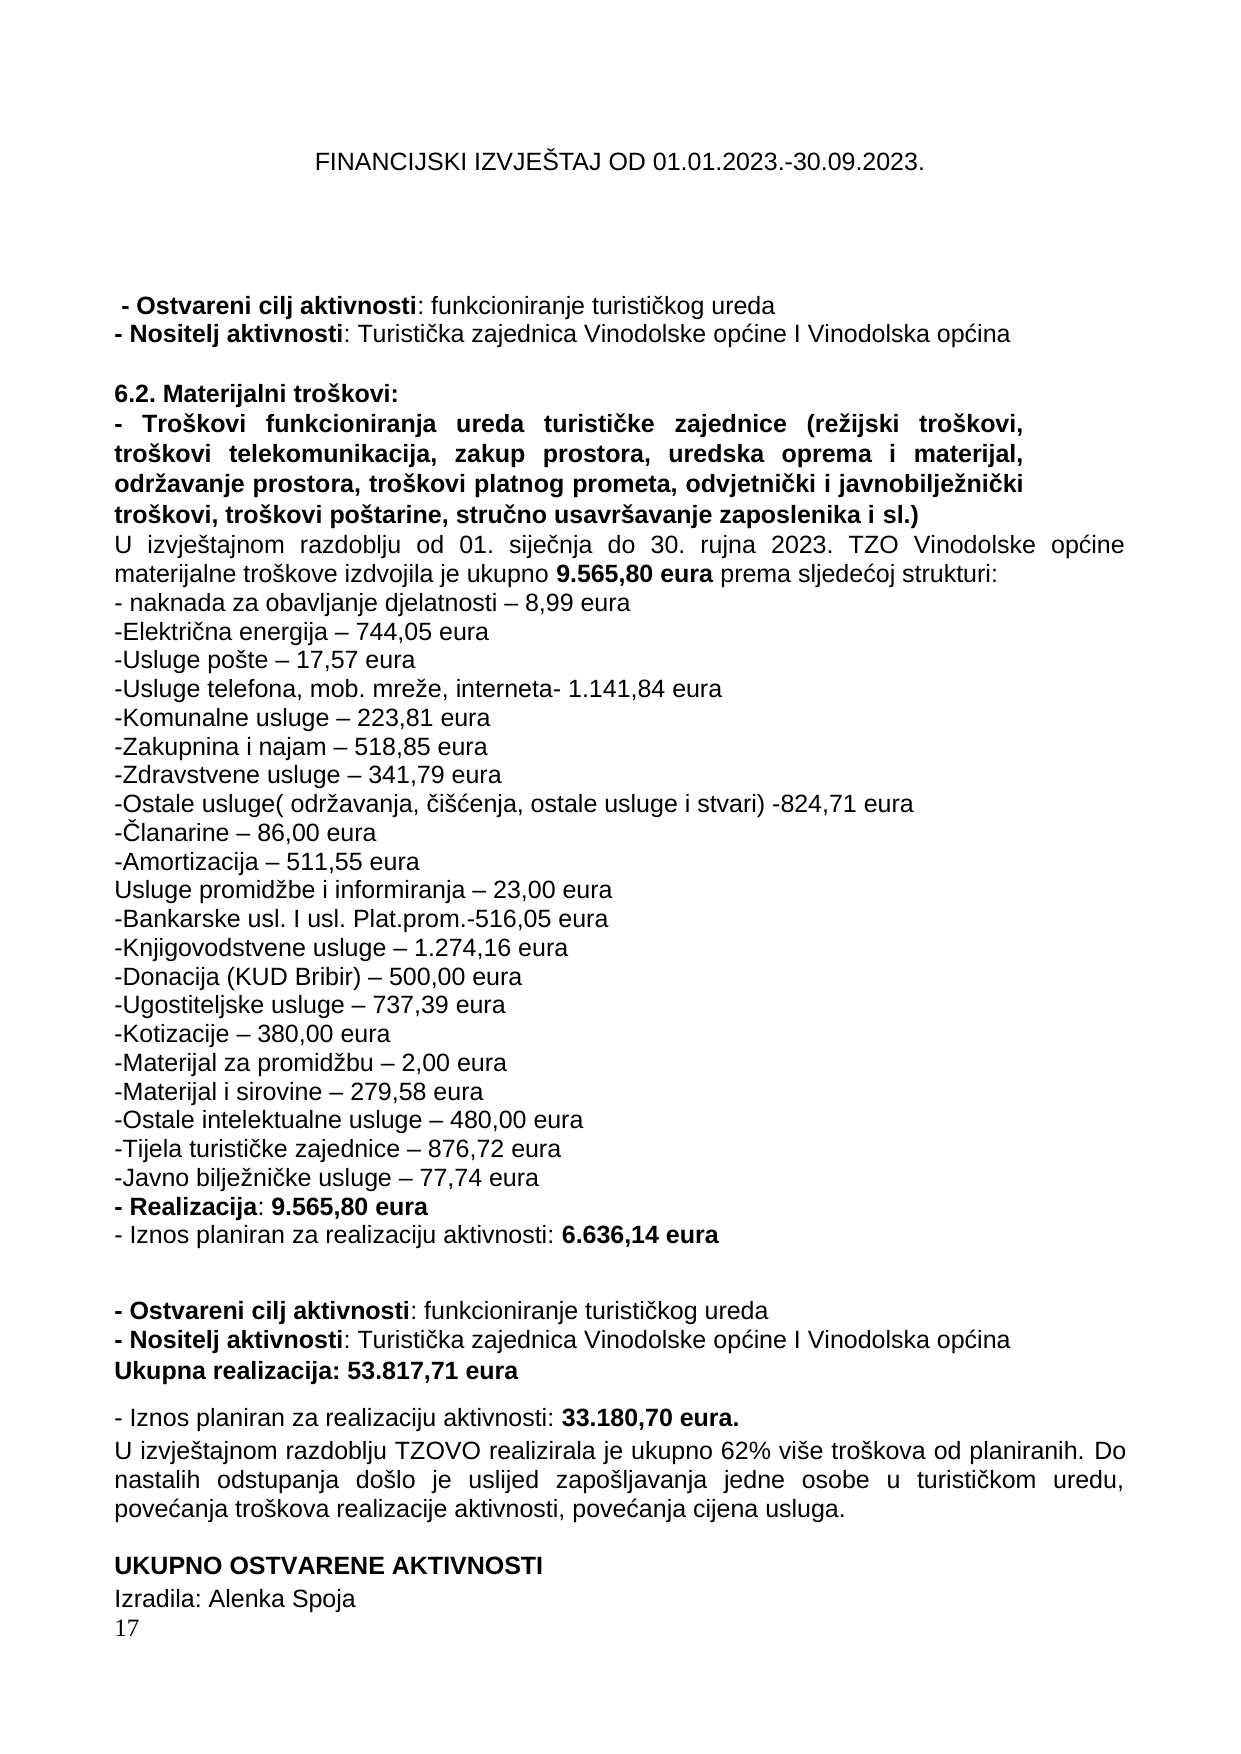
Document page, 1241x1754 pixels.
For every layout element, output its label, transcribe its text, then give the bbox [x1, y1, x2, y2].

text -Materijal za promidžbu – 2,00 eura [114, 1048, 1126, 1076]
text - Iznos planiran za realizaciju aktivnosti: 6.636,14 eura [114, 1220, 1126, 1249]
text Ukupna realizacija: 53.817,71 eura [114, 1356, 1126, 1384]
text - Troškovi funkcioniranja ureda turističke zajednice (režijski troškovi, troškovi telekomunikacija, zakup prostora, uredska oprema i materijal, održavanje prostora, troškovi platnog prometa, odvjetnički i javnobilježnički troškovi, troškovi poštarine, stručno usavršavanje zaposlenika i sl.) [114, 408, 1025, 528]
text -Članarine – 86,00 eura [114, 818, 1126, 846]
text -Kotizacije – 380,00 eura [114, 1019, 1126, 1048]
text Usluge promidžbe i informiranja – 23,00 eura [114, 875, 1126, 904]
text - Iznos planiran za realizaciju aktivnosti: 33.180,70 eura. [114, 1403, 1126, 1432]
text -Komunalne usluge – 223,81 eura [114, 703, 1126, 731]
text -Amortizacija – 511,55 eura [114, 846, 1126, 875]
text - Ostvareni cilj aktivnosti: funkcioniranje turističkog ureda [114, 291, 1126, 319]
text -Knjigovodstvene usluge – 1.274,16 eura [114, 933, 1126, 961]
subtitle 6.2. Materijalni troškovi: [114, 379, 1126, 408]
text -Donacija (KUD Bribir) – 500,00 eura [114, 961, 1126, 990]
text -Ostale intelektualne usluge – 480,00 eura [114, 1105, 1126, 1134]
text -Zdravstvene usluge – 341,79 eura [114, 760, 1126, 789]
text U izvještajnom razdoblju TZOVO realizirala je ukupno 62% više troškova od planiranih. Do nastalih odstupanja došlo je uslijed zapošljavanja jedne osobe u turističkom uredu, povećanja troškova realizacije aktivnosti, povećanja cijena usluga. [114, 1436, 1126, 1522]
text UKUPNO OSTVARENE AKTIVNOSTI [114, 1551, 1126, 1580]
text U izvještajnom razdoblju od 01. siječnja do 30. rujna 2023. TZO Vinodolske općine materijalne troškove izdvojila je ukupno 9.565,80 eura prema sljedećoj strukturi: [114, 530, 1126, 588]
text -Materijal i sirovine – 279,58 eura [114, 1076, 1126, 1105]
text -Zakupnina i najam – 518,85 eura [114, 731, 1126, 760]
text - Realizacija: 9.565,80 eura [114, 1191, 1126, 1220]
text - Nositelj aktivnosti: Turistička zajednica Vinodolske općine I Vinodolska općina [114, 319, 1126, 348]
text -Usluge pošte – 17,57 eura [114, 645, 1126, 674]
text -Javno bilježničke usluge – 77,74 eura [114, 1163, 1126, 1191]
text -Bankarske usl. I usl. Plat.prom.-516,05 eura [114, 904, 1126, 933]
text -Ostale usluge( održavanja, čišćenja, ostale usluge i stvari) -824,71 eura [114, 789, 1126, 818]
text - naknada za obavljanje djelatnosti – 8,99 eura [114, 588, 1126, 616]
text -Tijela turističke zajednice – 876,72 eura [114, 1134, 1126, 1163]
text -Usluge telefona, mob. mreže, interneta- 1.141,84 eura [114, 674, 1126, 703]
text -Električna energija – 744,05 eura [114, 616, 1126, 645]
text - Nositelj aktivnosti: Turistička zajednica Vinodolske općine I Vinodolska općina [114, 1325, 1126, 1354]
text - Ostvareni cilj aktivnosti: funkcioniranje turističkog ureda [114, 1296, 1126, 1325]
text -Ugostiteljske usluge – 737,39 eura [114, 990, 1126, 1019]
